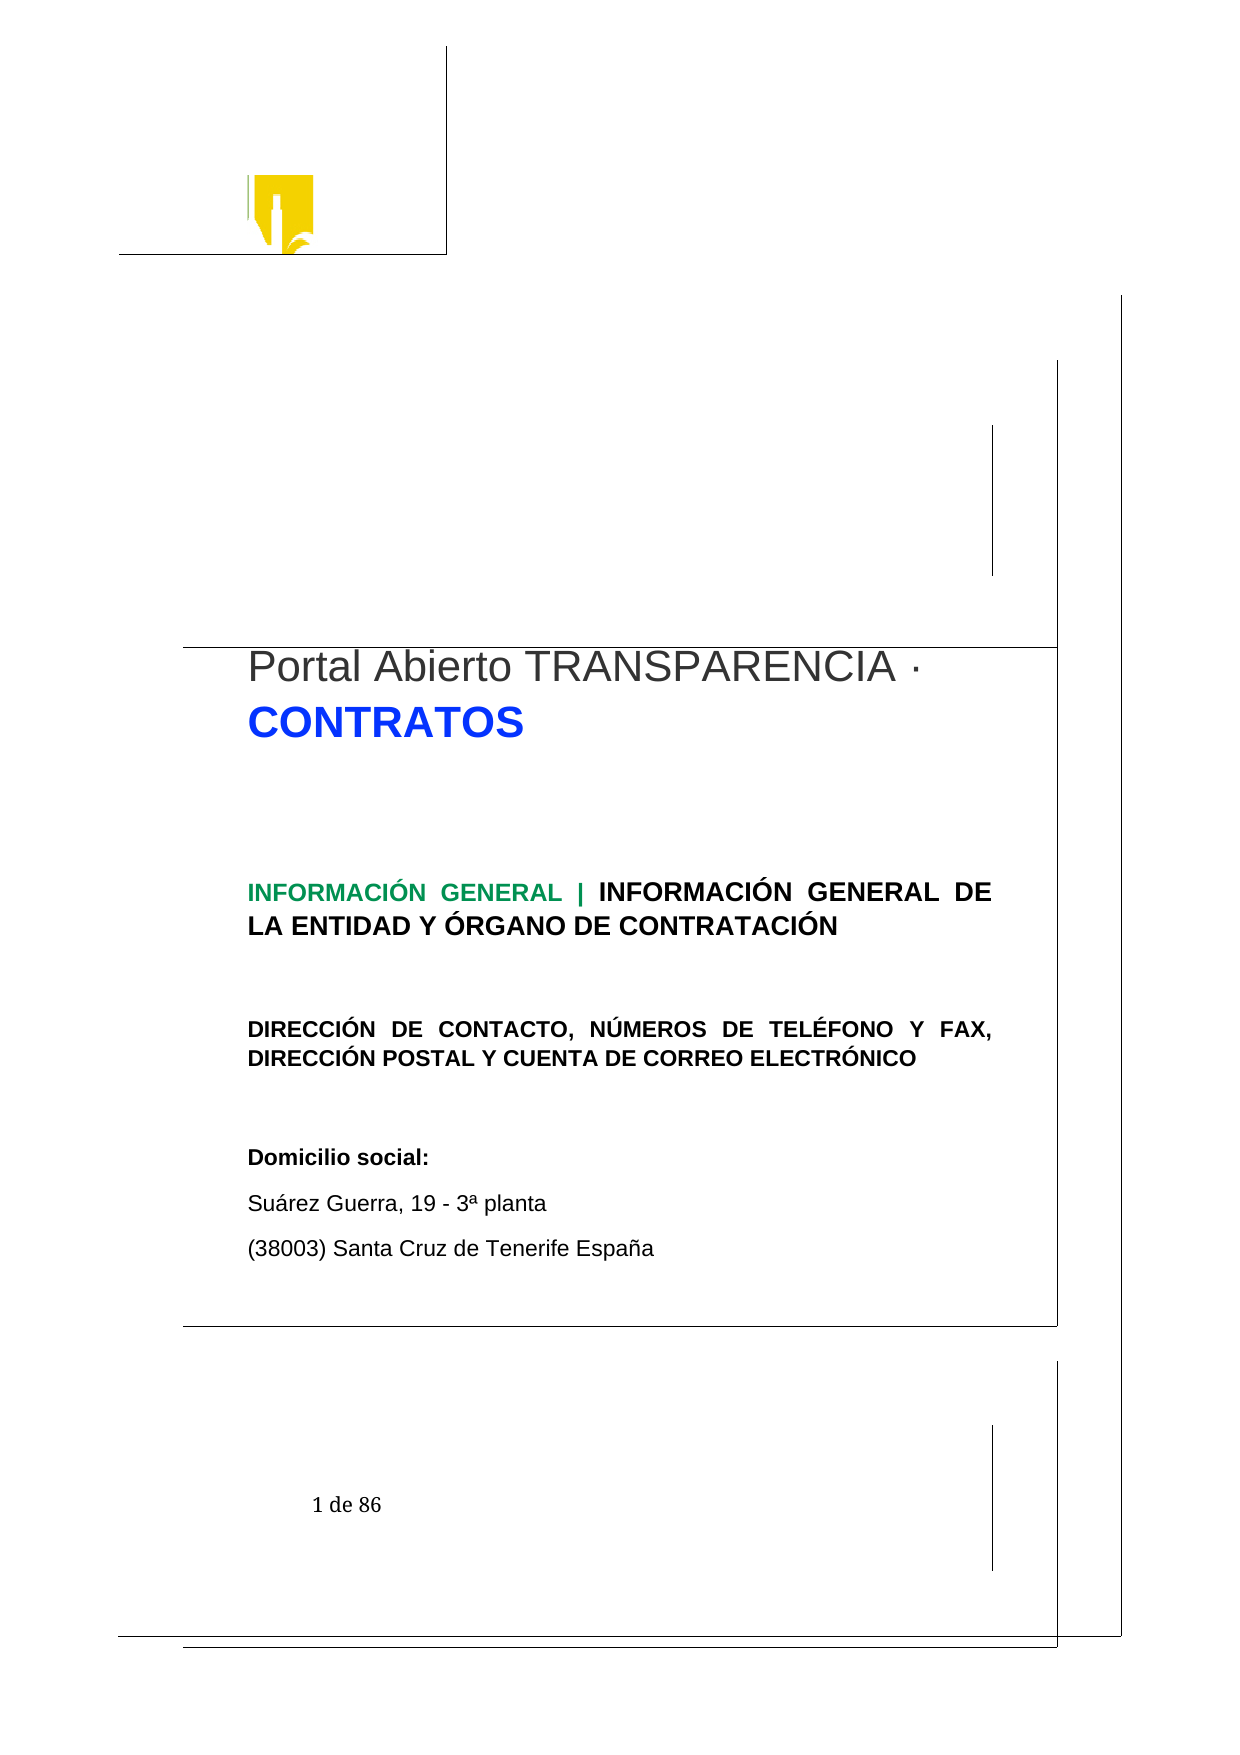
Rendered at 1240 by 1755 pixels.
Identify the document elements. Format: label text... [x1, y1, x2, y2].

text Domicilio social: [183, 1079, 1057, 1125]
text (38003) Santa Cruz de Tenerife España [183, 1171, 1057, 1326]
text INFORMACIÓN GENERAL | INFORMACIÓN GENERAL DE LA ENTIDAD Y ÓRGANO DE CONTRATACIÓN [183, 811, 1057, 942]
text DIRECCIÓN DE CONTACTO, NÚMEROS DE TELÉFONO Y FAX, DIRECCIÓN POSTAL Y CUENTA DE CORREO ELECTRÓNICO [183, 951, 1057, 1071]
text Suárez Guerra, 19 - 3ª planta [183, 1125, 1057, 1171]
text Portal Abierto TRANSPARENCIA · CONTRATOS [183, 576, 1057, 746]
